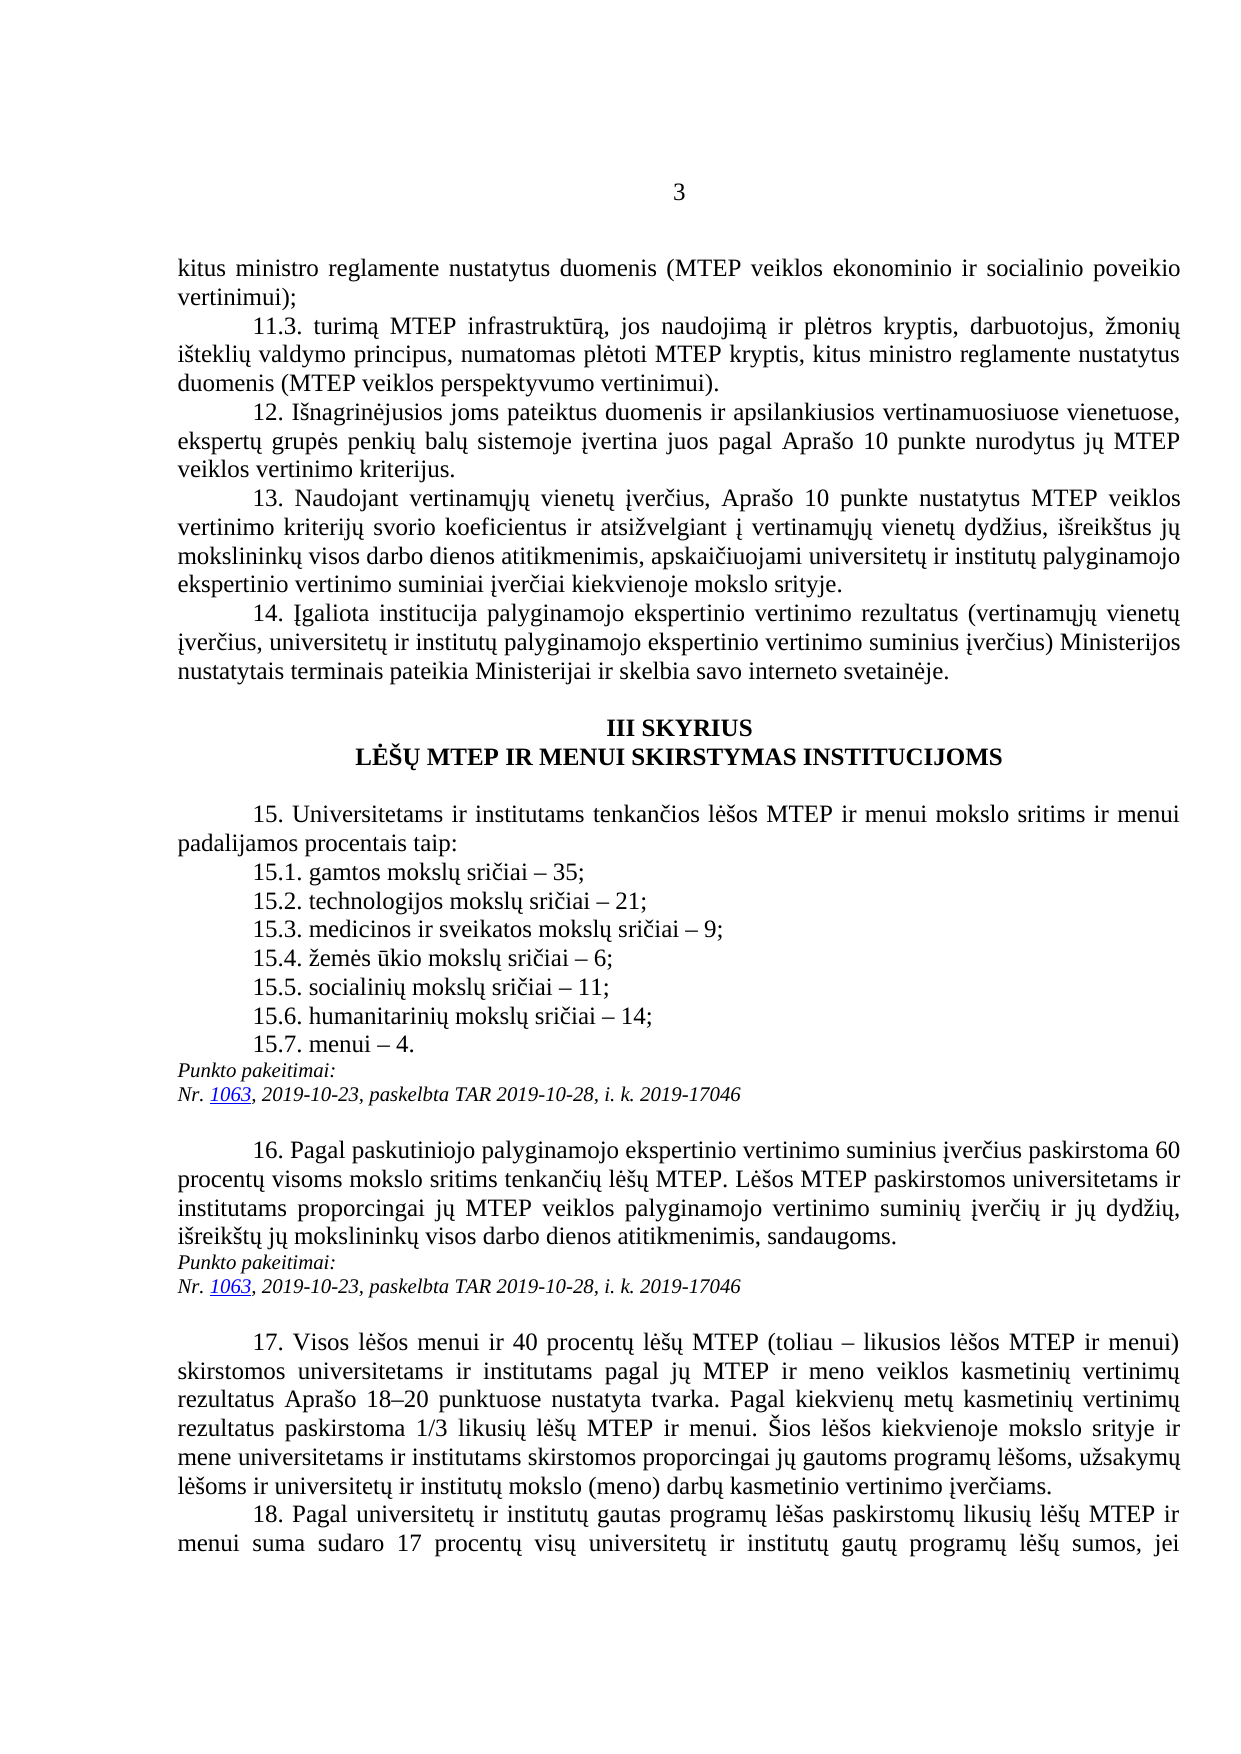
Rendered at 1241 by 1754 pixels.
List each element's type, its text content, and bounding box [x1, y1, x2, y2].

text Nr. 1063, 2019-10-23, paskelbta TAR 2019-10-28, i. k. 2019-17046 [177, 1082, 1181, 1106]
text 15.1. gamtos mokslų sričiai – 35; [177, 857, 1181, 886]
text Nr. 1063, 2019-10-23, paskelbta TAR 2019-10-28, i. k. 2019-17046 [177, 1274, 1181, 1298]
text 18. Pagal universitetų ir institutų gautas programų lėšas paskirstomų likusių lėšų MTEP ir menui suma sudaro 17 procentų visų universitetų ir institutų gautų programų lėšų sumos, jei [177, 1499, 1181, 1557]
text 15. Universitetams ir institutams tenkančios lėšos MTEP ir menui mokslo sritims ir menui padalijamos procentais taip: [177, 799, 1181, 857]
text 11.3. turimą MTEP infrastruktūrą, jos naudojimą ir plėtros kryptis, darbuotojus, žmonių išteklių valdymo principus, numatomas plėtoti MTEP kryptis, kitus ministro reglamente nustatytus duomenis (MTEP veiklos perspektyvumo vertinimui). [177, 311, 1181, 397]
text 15.3. medicinos ir sveikatos mokslų sričiai – 9; [177, 914, 1181, 943]
text 14. Įgaliota institucija palyginamojo ekspertinio vertinimo rezultatus (vertinamųjų vienetų įverčius, universitetų ir institutų palyginamojo ekspertinio vertinimo suminius įverčius) Ministerijos nustatytais terminais pateikia Ministerijai ir skelbia savo interneto svetainėje. [177, 598, 1181, 684]
text 15.6. humanitarinių mokslų sričiai – 14; [177, 1001, 1181, 1029]
text Punkto pakeitimai: [177, 1250, 1181, 1274]
text 17. Visos lėšos menui ir 40 procentų lėšų MTEP (toliau – likusios lėšos MTEP ir menui) skirstomos universitetams ir institutams pagal jų MTEP ir meno veiklos kasmetinių vertinimų rezultatus Aprašo 18–20 punktuose nustatyta tvarka. Pagal kiekvienų metų kasmetinių vertinimų rezultatus paskirstoma 1/3 likusių lėšų MTEP ir menui. Šios lėšos kiekvienoje mokslo srityje ir mene universitetams ir institutams skirstomos proporcingai jų gautoms programų lėšoms, užsakymų lėšoms ir universitetų ir institutų mokslo (meno) darbų kasmetinio vertinimo įverčiams. [177, 1327, 1181, 1499]
text 15.7. menui – 4. [177, 1029, 1181, 1058]
text 16. Pagal paskutiniojo palyginamojo ekspertinio vertinimo suminius įverčius paskirstoma 60 procentų visoms mokslo sritims tenkančių lėšų MTEP. Lėšos MTEP paskirstomos universitetams ir institutams proporcingai jų MTEP veiklos palyginamojo vertinimo suminių įverčių ir jų dydžių, išreikštų jų mokslininkų visos darbo dienos atitikmenimis, sandaugoms. [177, 1135, 1181, 1250]
text 15.4. žemės ūkio mokslų sričiai – 6; [177, 943, 1181, 972]
text LĖŠŲ MTEP IR MENUI SKIRSTYMAS INSTITUCIJOMS [177, 742, 1181, 771]
text 15.5. socialinių mokslų sričiai – 11; [177, 972, 1181, 1001]
text III SKYRIUS [177, 713, 1181, 742]
text 15.2. technologijos mokslų sričiai – 21; [177, 886, 1181, 914]
text 13. Naudojant vertinamųjų vienetų įverčius, Aprašo 10 punkte nustatytus MTEP veiklos vertinimo kriterijų svorio koeficientus ir atsižvelgiant į vertinamųjų vienetų dydžius, išreikštus jų mokslininkų visos darbo dienos atitikmenimis, apskaičiuojami universitetų ir institutų palyginamojo ekspertinio vertinimo suminiai įverčiai kiekvienoje mokslo srityje. [177, 483, 1181, 598]
text 12. Išnagrinėjusios joms pateiktus duomenis ir apsilankiusios vertinamuosiuose vienetuose, ekspertų grupės penkių balų sistemoje įvertina juos pagal Aprašo 10 punkte nurodytus jų MTEP veiklos vertinimo kriterijus. [177, 397, 1181, 483]
text Punkto pakeitimai: [177, 1058, 1181, 1082]
text kitus ministro reglamente nustatytus duomenis (MTEP veiklos ekonominio ir socialinio poveikio vertinimui); [177, 253, 1181, 311]
